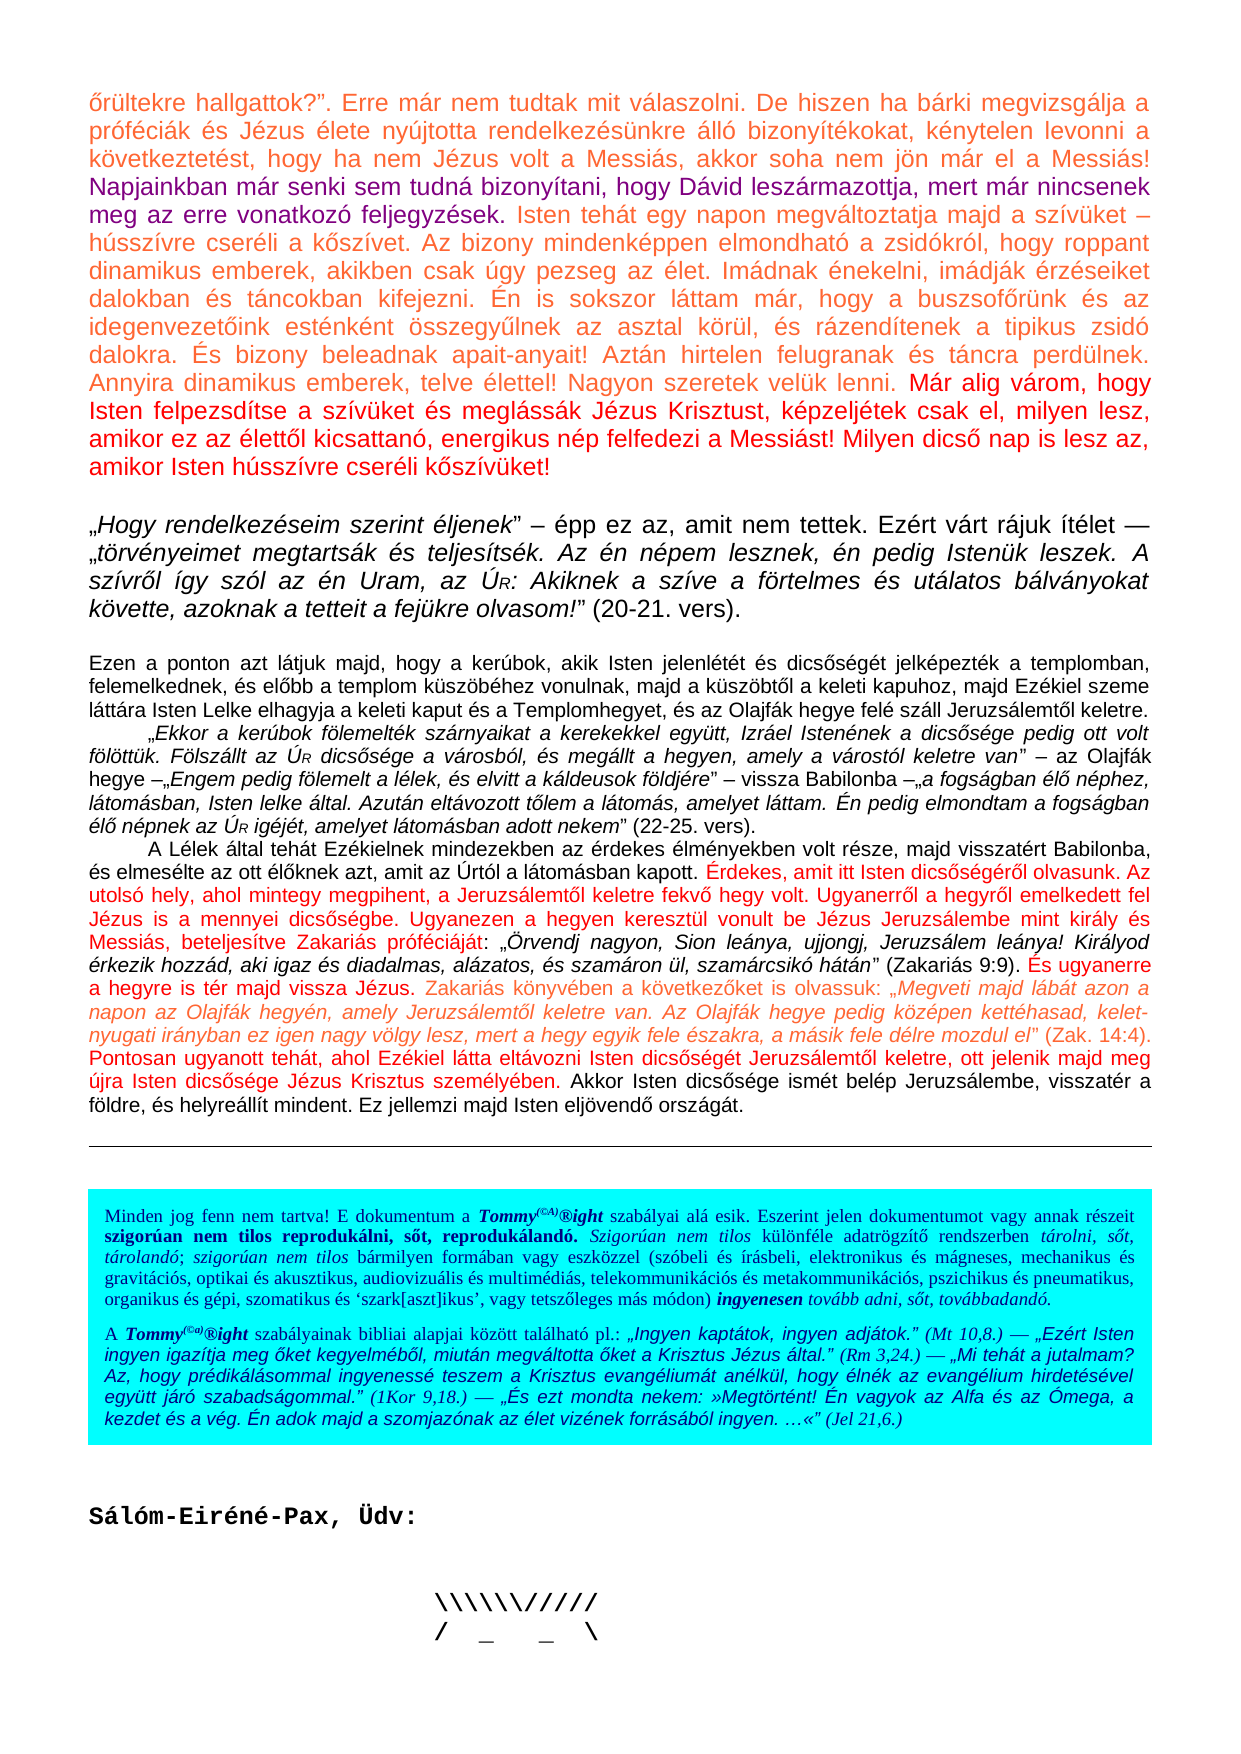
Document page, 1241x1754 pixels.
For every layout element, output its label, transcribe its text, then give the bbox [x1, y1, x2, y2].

text A Lélek által tehát Ezékielnek mindezekben az érdekes élményekben volt része, majd visszatért Babilonba, és elmesélte az ott élőknek azt, amit az Úrtól a látomásban kapott. Érdekes, amit itt Isten dicsőségéről olvasunk. Az utolsó hely, ahol mintegy megpihent, a Jeruzsálemtől keletre fekvő hegy volt. Ugyanerről a hegyről emelkedett fel Jézus is a mennyei dicsőségbe. Ugyanezen a hegyen keresztül vonult be Jézus Jeruzsálembe mint király és Messiás, beteljesítve Zakariás próféciáját: „Örvendj nagyon, Sion leánya, ujjongj, Jeruzsálem leánya! Királyod érkezik hozzád, aki igaz és diadalmas, alázatos, és szamáron ül, szamárcsikó hátán” (Zakariás 9:9). És ugyanerre a hegyre is tér majd vissza Jézus. Zakariás könyvében a következőket is olvassuk: „Megveti majd lábát azon a napon az Olajfák hegyén, amely Jeruzsálemtől keletre van. Az Olajfák hegye pedig középen kettéhasad, kelet-nyugati irányban ez igen nagy völgy lesz, mert a hegy egyik fele északra, a másik fele délre mozdul el” (Zak. 14:4). Pontosan ugyanott tehát, ahol Ezékiel látta eltávozni Isten dicsőségét Jeruzsálemtől keletre, ott jelenik majd meg újra Isten dicsősége Jézus Krisztus személyében. Akkor Isten dicsősége ismét belép Jeruzsálembe, visszatér a földre, és helyreállít mindent. Ez jellemzi majd Isten eljövendő országát. [88, 838, 1152, 1116]
text Ezen a ponton azt látjuk majd, hogy a kerúbok, akik Isten jelenlétét és dicsőségét jelképezték a templomban, felemelkednek, és előbb a templom küszöbéhez vonulnak, majd a küszöbtől a keleti kapuhoz, majd Ezékiel szeme láttára Isten Lelke elhagyja a keleti kaput és a Templomhegyet, és az Olajfák hegye felé száll Jeruzsálemtől keletre. [88, 652, 1152, 722]
text Minden jog fenn nem tartva! E dokumentum a Tommy(©A)®ight szabályai alá esik. Eszerint jelen dokumentumot vagy annak részeit szigorúan nem tilos reprodukálni, sőt, reprodukálandó. Szigorúan nem tilos különféle adatrögzítő rendszerben tárolni, sőt, tárolandó; szigorúan nem tilos bármilyen formában vagy eszközzel (szóbeli és írásbeli, elektronikus és mágneses, mechanikus és gravitációs, optikai és akusztikus, audiovizuális és multimédiás, telekommunikációs és metakommunikációs, pszichikus és pneumatikus, organikus és gépi, szomatikus és ‘szark[aszt]ikus’, vagy tetszőleges más módon) ingyenesen tovább adni, sőt, továbbadandó. [90, 1191, 1151, 1308]
text őrültekre hallgattok?”. Erre már nem tudtak mit válaszolni. De hiszen ha bárki megvizsgálja a próféciák és Jézus élete nyújtotta rendelkezésünkre álló bizonyítékokat, kénytelen levonni a következtetést, hogy ha nem Jézus volt a Messiás, akkor soha nem jön már el a Messiás! Napjainkban már senki sem tudná bizonyítani, hogy Dávid leszármazottja, mert már nincsenek meg az erre vonatkozó feljegyzések. Isten tehát egy napon megváltoztatja majd a szívüket – hússzívre cseréli a kőszívet. Az bizony mindenképpen elmondható a zsidókról, hogy roppant dinamikus emberek, akikben csak úgy pezseg az élet. Imádnak énekelni, imádják érzéseiket dalokban és táncokban kifejezni. Én is sokszor láttam már, hogy a buszsofőrünk és az idegenvezetőink esténként összegyűlnek az asztal körül, és rázendítenek a tipikus zsidó dalokra. És bizony beleadnak apait-anyait! Aztán hirtelen felugranak és táncra perdülnek. Annyira dinamikus emberek, telve élettel! Nagyon szeretek velük lenni. Már alig várom, hogy Isten felpezsdítse a szívüket és meglássák Jézus Krisztust, képzeljétek csak el, milyen lesz, amikor ez az élettől kicsattanó, energikus nép felfedezi a Messiást! Milyen dicső nap is lesz az, amikor Isten hússzívre cseréli kőszívüket! [88, 88, 1152, 481]
text A Tommy(©a)®ight szabályainak bibliai alapjai között található pl.: „Ingyen kaptátok, ingyen adjátok.” (Mt 10,8.) ― „Ezért Isten ingyen igazítja meg őket kegyelméből, miután megváltotta őket a Krisztus Jézus által.” (Rm 3,24.) ― „Mi tehát a jutalmam? Az, hogy prédikálásommal ingyenessé teszem a Krisztus evangéliumát anélkül, hogy élnék az evangélium hirdetésével együtt járó szabadságommal.” (1Kor 9,18.) ― „És ezt mondta nekem: »Megtörtént! Én vagyok az Alfa és az Ómega, a kezdet és a vég. Én adok majd a szomjazónak az élet vizének forrásából ingyen. …«” (Jel 21,6.) [90, 1308, 1151, 1444]
text \\\\\\///// / _ _ \ [88, 1591, 1152, 1648]
text „Ekkor a kerúbok fölemelték szárnyaikat a kerekekkel együtt, Izráel Istenének a dicsősége pedig ott volt fölöttük. Fölszállt az Úr dicsősége a városból, és megállt a hegyen, amely a várostól keletre van” – az Olajfák hegye –„Engem pedig fölemelt a lélek, és elvitt a káldeusok földjére” – vissza Babilonba –„a fogságban élő néphez, látomásban, Isten lelke által. Azután eltávozott tőlem a látomás, amelyet láttam. Én pedig elmondtam a fogságban élő népnek az Úr igéjét, amelyet látomásban adott nekem” (22-25. vers). [88, 722, 1152, 838]
text „Hogy rendelkezéseim szerint éljenek” – épp ez az, amit nem tettek. Ezért várt rájuk ítélet ― „törvényeimet megtartsák és teljesítsék. Az én népem lesznek, én pedig Istenük leszek. A szívről így szól az én Uram, az Úr: Akiknek a szíve a förtelmes és utálatos bálványokat követte, azoknak a tetteit a fejükre olvasom!” (20-21. vers). [88, 510, 1152, 622]
text Sálóm-Eiréné-Pax, Üdv: [88, 1504, 1152, 1532]
